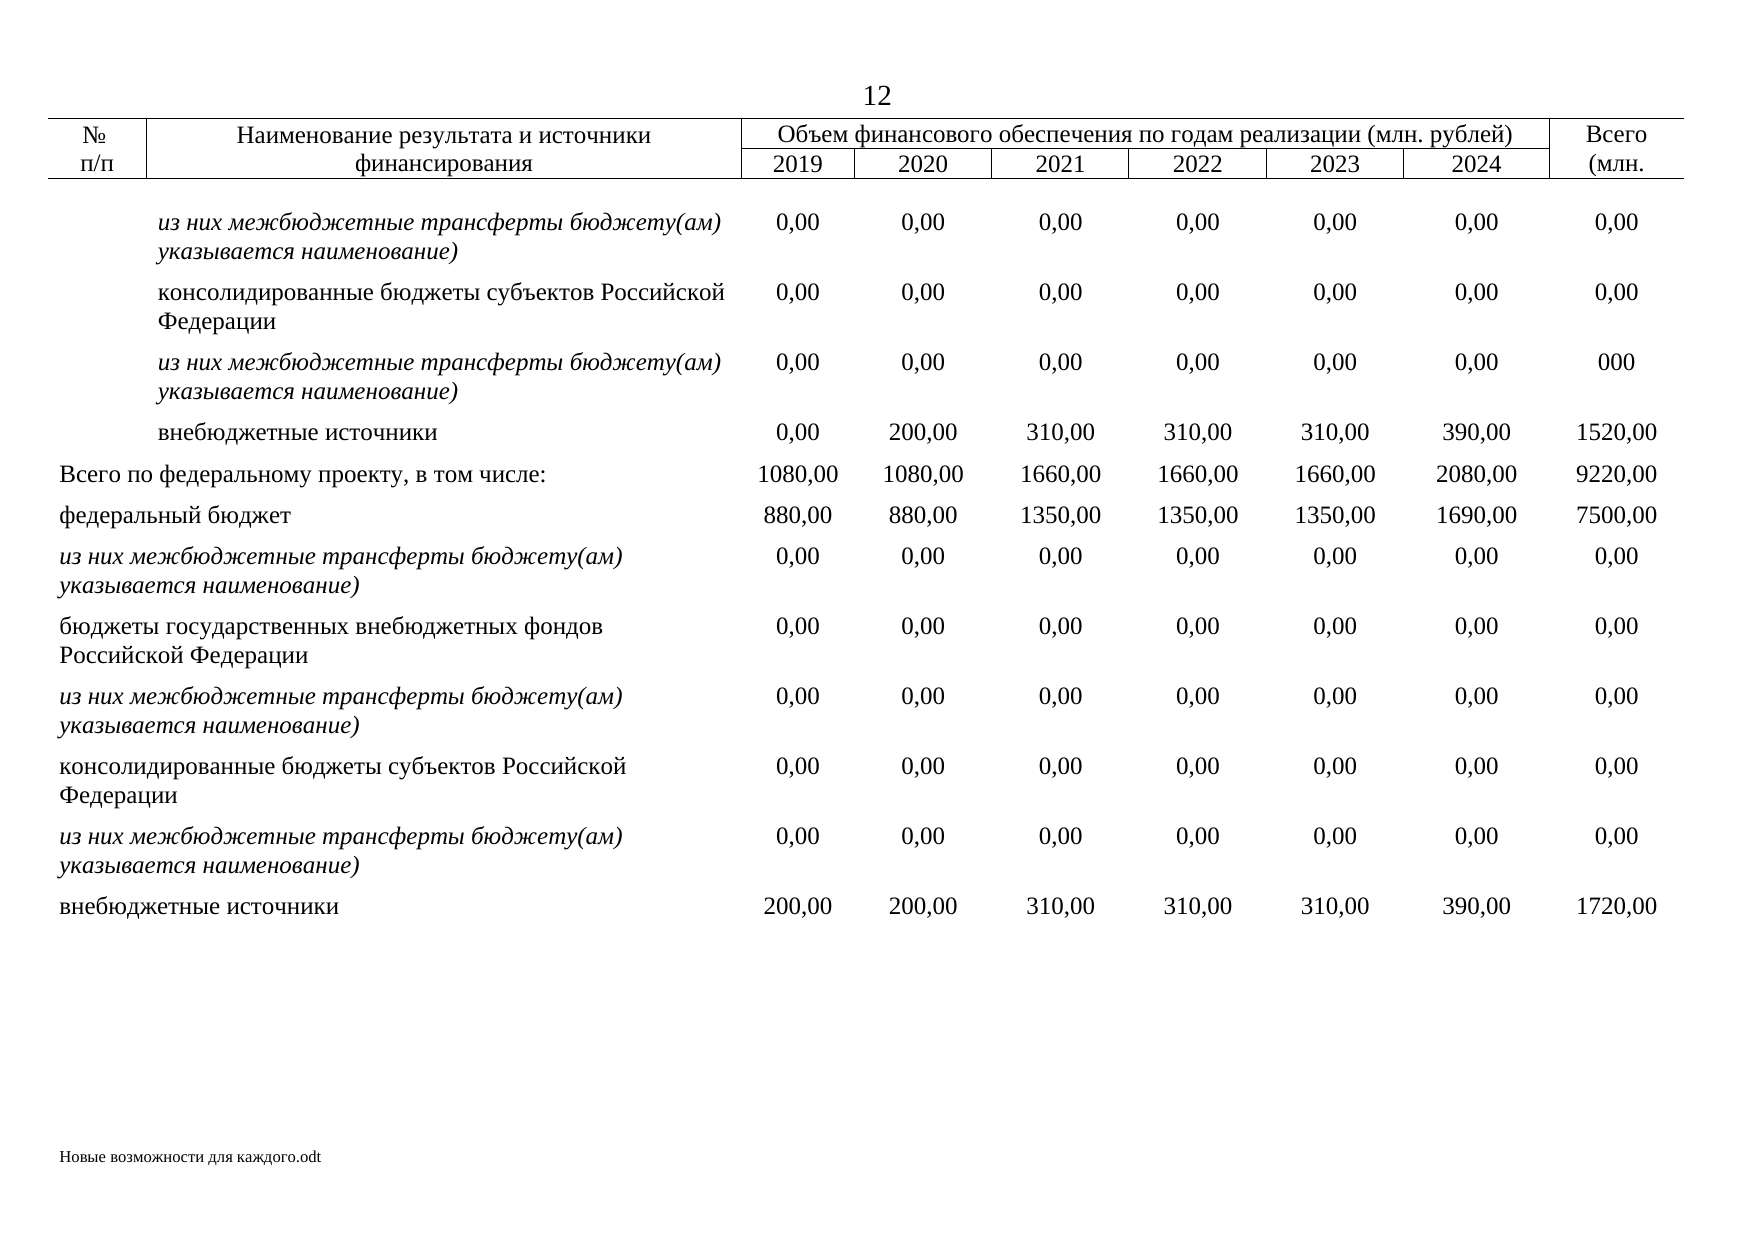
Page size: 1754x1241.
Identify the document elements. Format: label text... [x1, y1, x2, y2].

table_cell 0,00 [1266, 348, 1403, 417]
table_cell 0,00 [1549, 278, 1684, 347]
table_cell 310,00 [1266, 891, 1403, 932]
table_cell 0,00 [1549, 611, 1684, 681]
table_cell консолидированные бюджеты субъектов Российской Федерации [48, 751, 741, 821]
table_cell 0,00 [741, 681, 854, 751]
table_cell 2022 [1129, 149, 1266, 178]
table_cell 1350,00 [992, 500, 1129, 541]
table_cell 0,00 [1404, 348, 1549, 417]
table_cell 0,00 [992, 541, 1129, 611]
table_cell 0,00 [1549, 821, 1684, 891]
table_header № п/п [48, 119, 146, 178]
table_cell [48, 179, 146, 207]
table_cell 1660,00 [1266, 459, 1403, 500]
table_cell 2024 [1404, 149, 1549, 178]
table_cell 0,00 [1549, 751, 1684, 821]
table_cell 0,00 [854, 681, 992, 751]
table_cell 0,00 [1129, 821, 1266, 891]
table_cell 390,00 [1404, 418, 1549, 459]
table_cell 0,00 [1404, 611, 1549, 681]
table_cell 9220,00 [1549, 459, 1684, 500]
table_cell 1660,00 [992, 459, 1129, 500]
table_cell 0,00 [854, 278, 992, 347]
table_cell 0,00 [741, 278, 854, 347]
table_cell 1350,00 [1129, 500, 1266, 541]
table_cell 0,00 [854, 611, 992, 681]
table_cell из них межбюджетные трансферты бюджету(ам) указывается наименование) [48, 541, 741, 611]
table_cell 0,00 [992, 751, 1129, 821]
table_cell 2021 [992, 149, 1128, 178]
table_cell 0,00 [741, 418, 854, 459]
table_cell Всего по федеральному проекту, в том числе: [48, 459, 741, 500]
table_cell 7500,00 [1549, 500, 1684, 541]
table_header Объем финансового обеспечения по годам реализации (млн. рублей) [742, 119, 1549, 148]
table_cell федеральный бюджет [48, 500, 741, 541]
table_cell 0,00 [1549, 541, 1684, 611]
table_cell [48, 208, 146, 277]
table_cell 0,00 [1404, 821, 1549, 891]
table_cell 0,00 [854, 751, 992, 821]
table_cell 310,00 [992, 891, 1129, 932]
table_cell 1080,00 [854, 459, 992, 500]
table_cell 310,00 [1266, 418, 1403, 459]
table_cell 1690,00 [1404, 500, 1549, 541]
table_cell 310,00 [992, 418, 1129, 459]
table_cell 0,00 [1129, 681, 1266, 751]
table_cell 0,00 [992, 681, 1129, 751]
table_cell 0,00 [1266, 681, 1403, 751]
table_cell 880,00 [854, 500, 992, 541]
table_cell 2020 [855, 149, 991, 178]
table_cell 0,00 [1129, 541, 1266, 611]
table_cell 1350,00 [1266, 500, 1403, 541]
table_cell из них межбюджетные трансферты бюджету(ам) указывается наименование) [146, 348, 741, 417]
table_cell внебюджетные источники [146, 418, 741, 459]
table_cell [48, 278, 146, 347]
table_cell 0,00 [992, 611, 1129, 681]
table_cell 0,00 [992, 208, 1129, 277]
table_cell 0,00 [854, 821, 992, 891]
table_cell 2019 [742, 149, 854, 178]
table_cell 0,00 [741, 541, 854, 611]
table_cell 0,00 [741, 751, 854, 821]
table_cell 0,00 [1266, 541, 1403, 611]
table_cell консолидированные бюджеты субъектов Российской Федерации [146, 278, 741, 347]
table_cell бюджеты государственных внебюджетных фондов Российской Федерации [48, 611, 741, 681]
table_cell 0,00 [992, 821, 1129, 891]
table_cell 000 [1549, 348, 1684, 417]
table_cell внебюджетные источники [48, 891, 741, 932]
table_cell 0,00 [1404, 541, 1549, 611]
table_cell из них межбюджетные трансферты бюджету(ам) указывается наименование) [146, 208, 741, 277]
table_cell 310,00 [1129, 418, 1266, 459]
table_cell 0,00 [1404, 681, 1549, 751]
table_cell 0,00 [1266, 821, 1403, 891]
table_cell 390,00 [1404, 891, 1549, 932]
table_cell 0,00 [854, 348, 992, 417]
table_cell [48, 348, 146, 417]
table_cell 0,00 [1129, 278, 1266, 347]
table_cell 1720,00 [1549, 891, 1684, 932]
table_cell 0,00 [1404, 208, 1549, 277]
table_cell 1520,00 [1549, 418, 1684, 459]
table_cell 0,00 [1266, 208, 1403, 277]
table_cell 0,00 [1129, 611, 1266, 681]
table_cell из них межбюджетные трансферты бюджету(ам) указывается наименование) [48, 681, 741, 751]
table_cell 0,00 [1266, 278, 1403, 347]
table_cell 0,00 [1129, 208, 1266, 277]
table_cell 0,00 [1129, 751, 1266, 821]
table_cell 0,00 [1266, 611, 1403, 681]
table_cell 0,00 [741, 821, 854, 891]
table_cell из них межбюджетные трансферты бюджету(ам) указывается наименование) [48, 821, 741, 891]
table_cell 0,00 [741, 208, 854, 277]
table_cell 1660,00 [1129, 459, 1266, 500]
table_cell [146, 179, 1684, 207]
table_cell 0,00 [1404, 751, 1549, 821]
table_cell [48, 418, 146, 459]
table_cell 0,00 [992, 348, 1129, 417]
table_cell 200,00 [854, 418, 992, 459]
table_cell 0,00 [854, 541, 992, 611]
table_cell 0,00 [1549, 208, 1684, 277]
table_cell 2080,00 [1404, 459, 1549, 500]
table_cell 1080,00 [741, 459, 854, 500]
table_cell 880,00 [741, 500, 854, 541]
table_cell 0,00 [741, 348, 854, 417]
table_cell 0,00 [1266, 751, 1403, 821]
table_cell 0,00 [1404, 278, 1549, 347]
table_cell 0,00 [992, 278, 1129, 347]
table_cell 0,00 [1129, 348, 1266, 417]
table_cell 2023 [1267, 149, 1403, 178]
table_header Наименование результата и источники финансирования [147, 119, 741, 178]
table_cell 200,00 [854, 891, 992, 932]
table_header Всего (млн. рублей) [1550, 119, 1684, 178]
table_cell 0,00 [1549, 681, 1684, 751]
table_cell 0,00 [854, 208, 992, 277]
table_cell 310,00 [1129, 891, 1266, 932]
table_cell 200,00 [741, 891, 854, 932]
table_cell 0,00 [741, 611, 854, 681]
